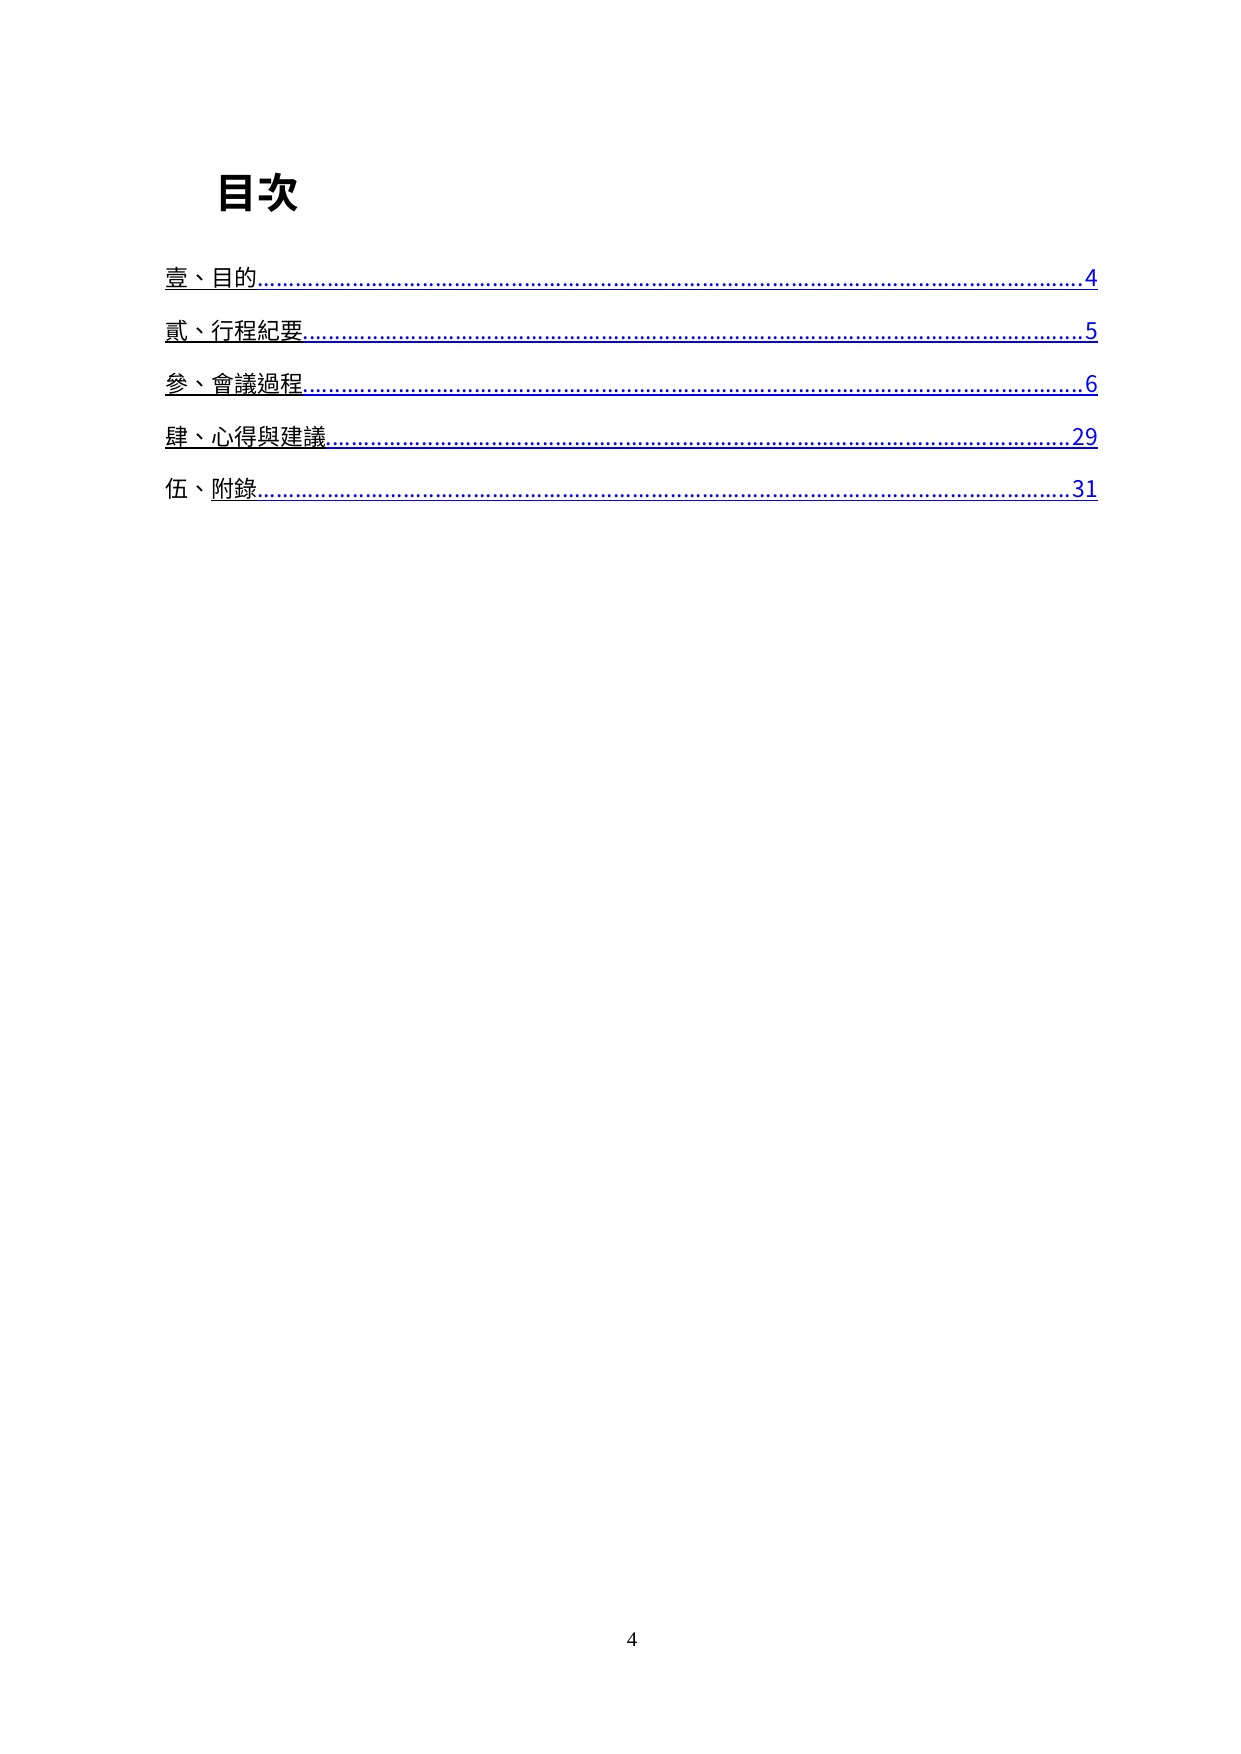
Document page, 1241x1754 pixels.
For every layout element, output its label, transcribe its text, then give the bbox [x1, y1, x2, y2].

text 肆、心得與建議 29 [165, 416, 1098, 447]
text 壹、目的 4 [165, 258, 1098, 289]
text [165, 396, 1098, 401]
text [165, 449, 1098, 454]
text 貳、行程紀要 5 [165, 311, 1098, 341]
text [165, 290, 1098, 296]
text 目次 [165, 153, 1098, 228]
text 參、會議過程 6 [165, 364, 1098, 394]
text 伍、附錄 31 [165, 469, 1098, 507]
text [165, 343, 1098, 348]
